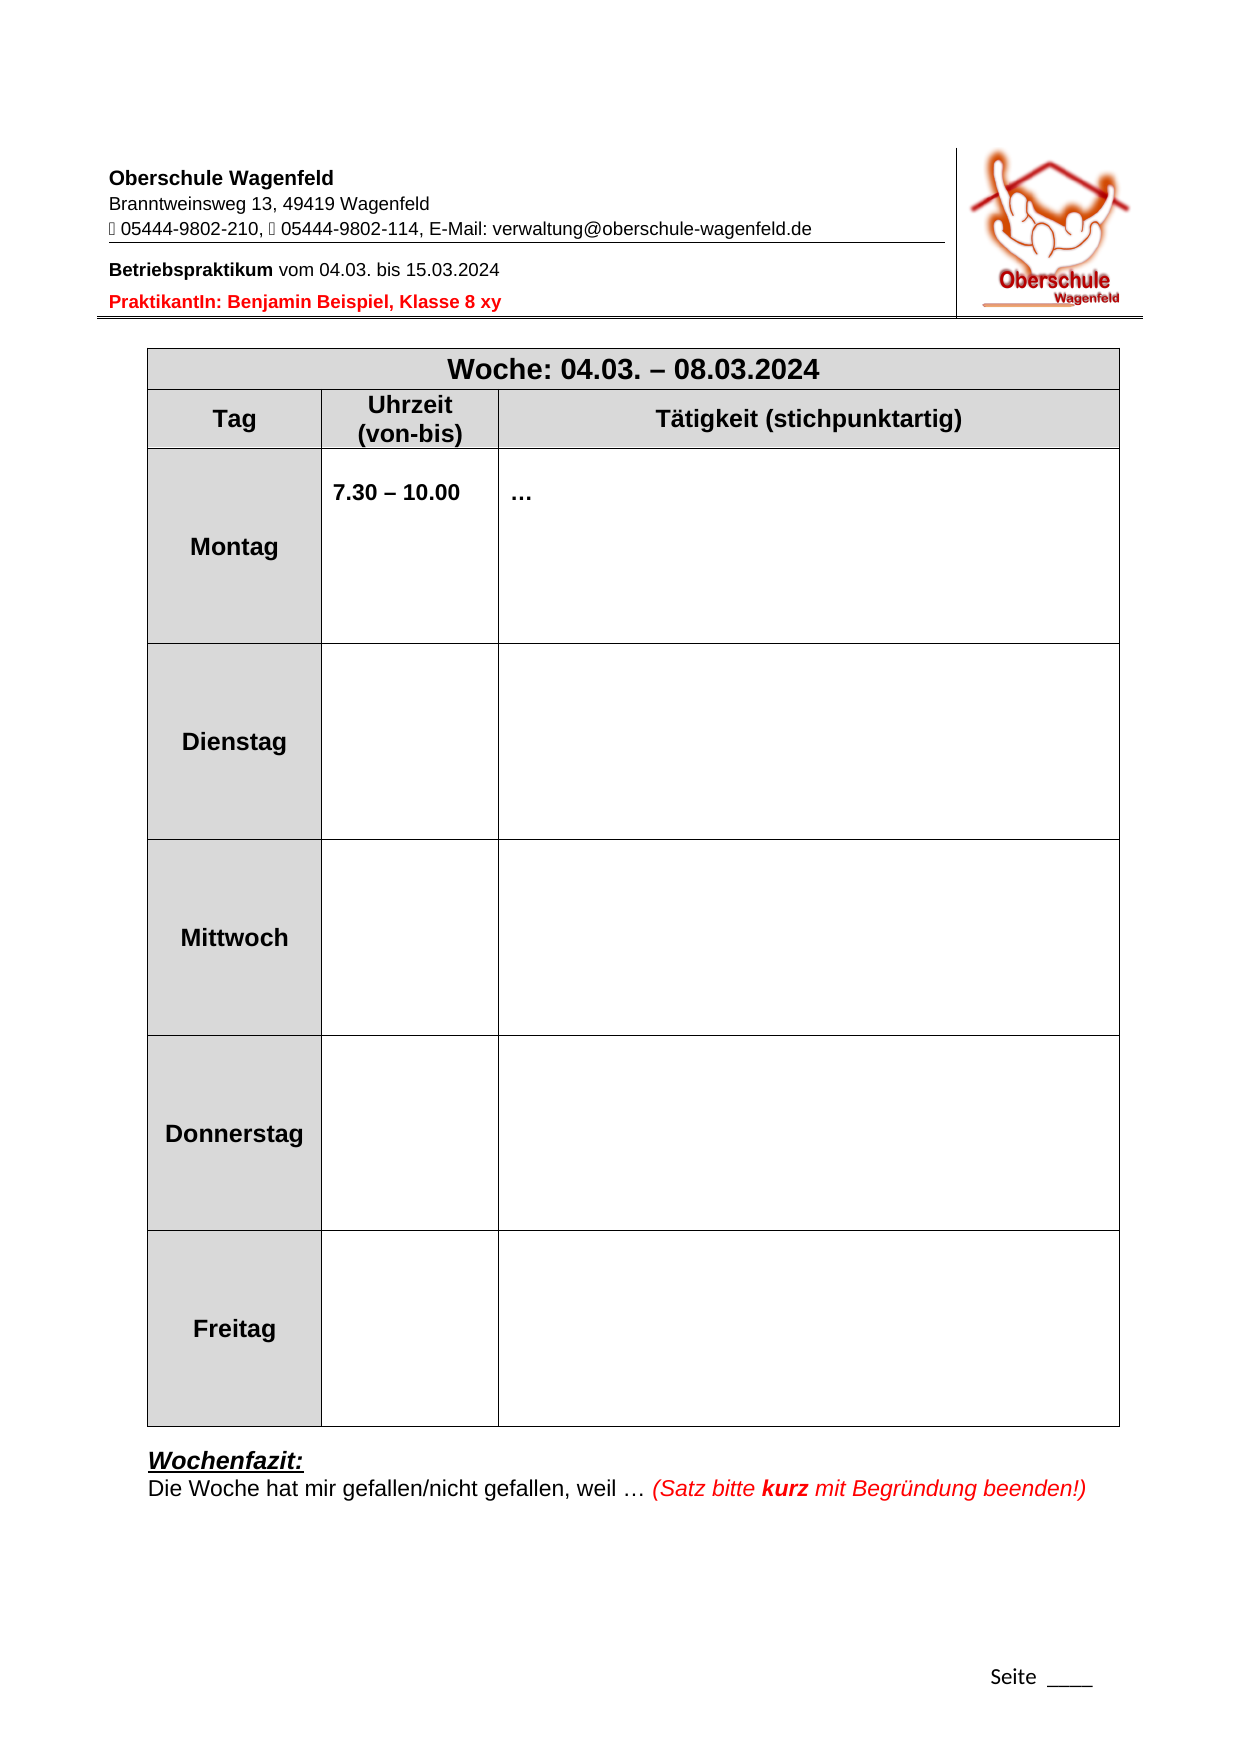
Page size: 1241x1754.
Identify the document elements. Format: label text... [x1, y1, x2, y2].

table_header Woche: 04.03. – 08.03.2024 [148, 349, 1119, 389]
table_cell 7.30 – 10.00 [322, 449, 498, 643]
table_cell [499, 1231, 1119, 1426]
table_cell Mittwoch [148, 840, 321, 1035]
text Die Woche hat mir gefallen/nicht gefallen, weil … (Satz bitte kurz mit Begründung beenden!) [148, 1475, 1093, 1501]
table_cell [322, 1036, 498, 1230]
text Wochenfazit: [148, 1446, 1093, 1475]
table_cell Montag [148, 449, 321, 643]
table_cell [499, 644, 1119, 839]
table_cell Uhrzeit (von-bis) [322, 390, 498, 447]
table_cell [499, 1036, 1119, 1230]
table_cell [322, 840, 498, 1035]
table_cell Dienstag [148, 644, 321, 839]
table_cell [322, 644, 498, 839]
table_cell Tag [148, 390, 321, 447]
table_cell Donnerstag [148, 1036, 321, 1230]
table_cell … [499, 449, 1119, 643]
table_cell [322, 1231, 498, 1426]
table_cell Tätigkeit (stichpunktartig) [499, 390, 1119, 447]
table_cell Freitag [148, 1231, 321, 1426]
table_cell [499, 840, 1119, 1035]
